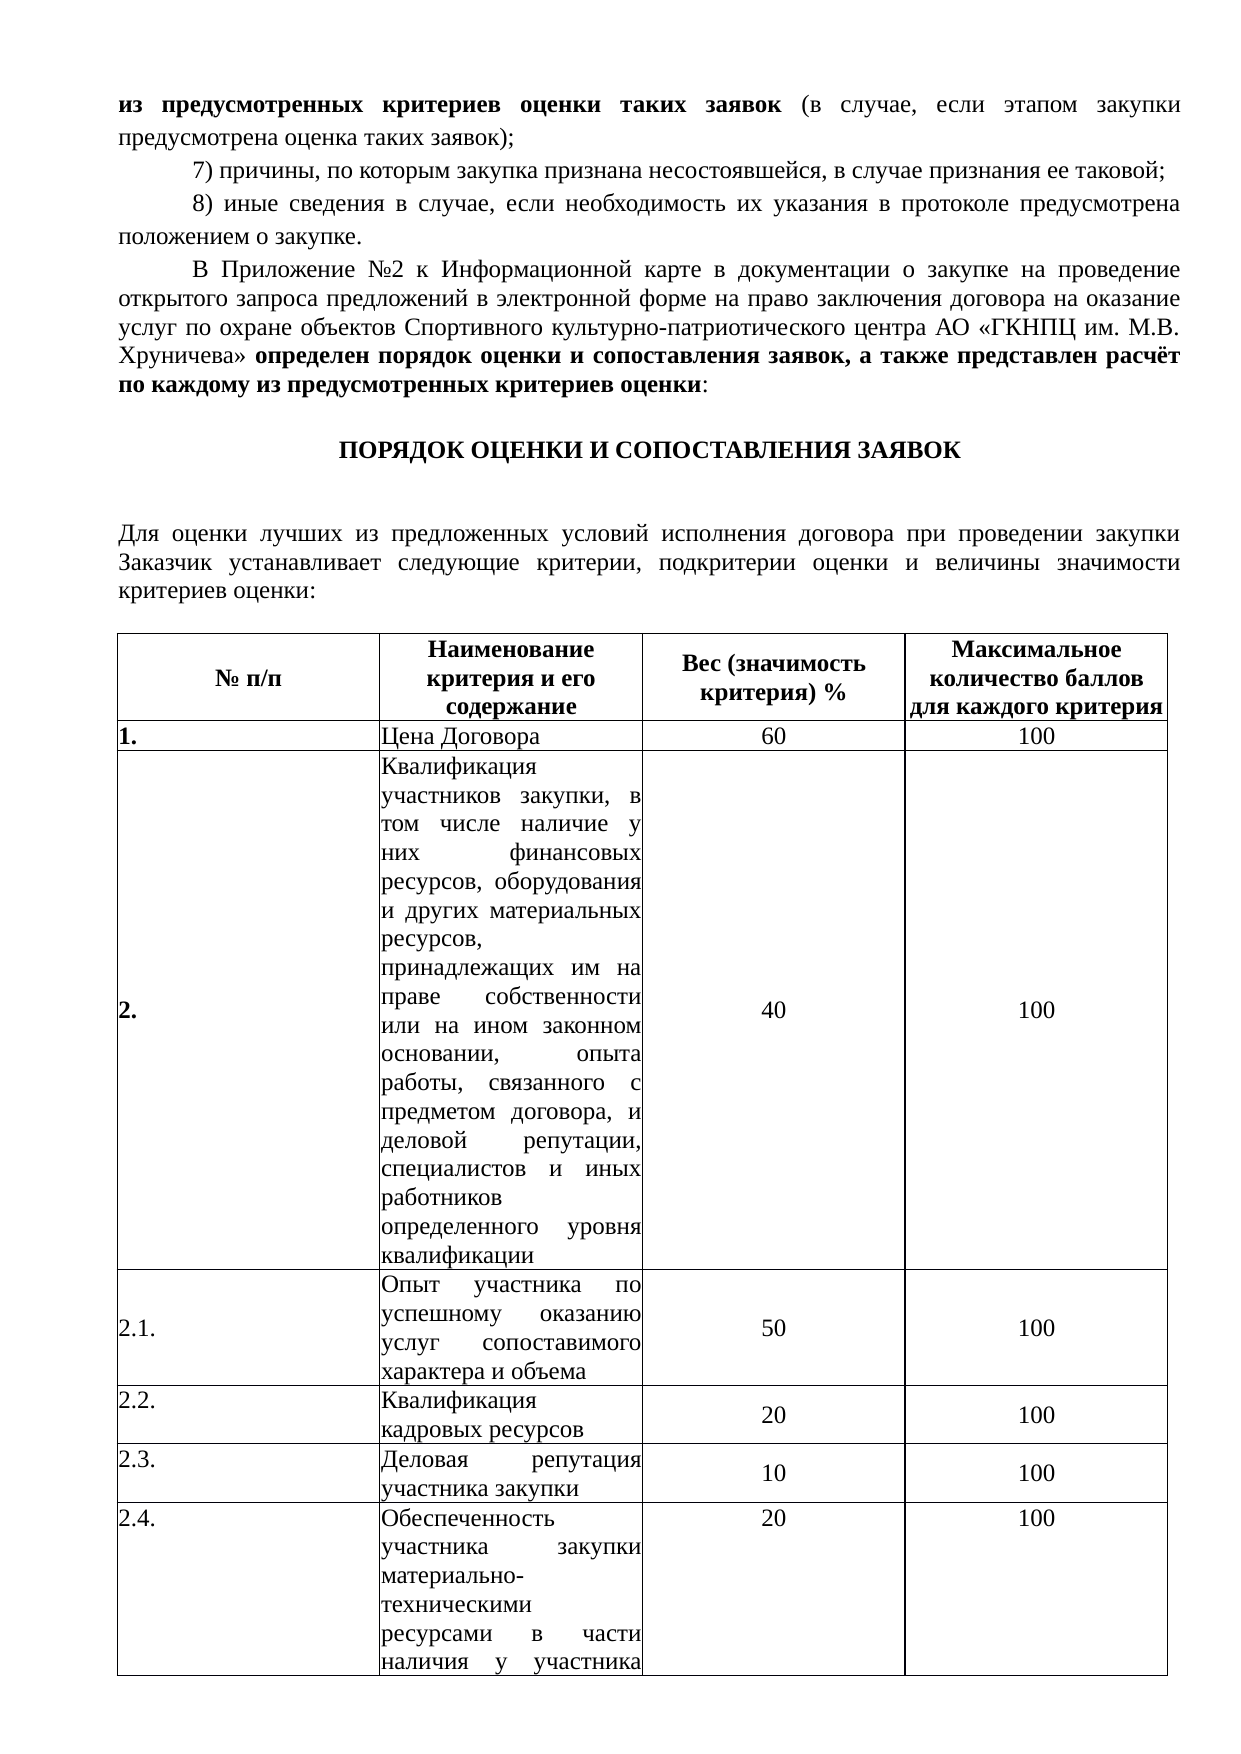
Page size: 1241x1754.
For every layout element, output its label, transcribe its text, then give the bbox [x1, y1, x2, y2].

text В Приложение №2 к Информационной карте в документации о закупке на проведение открытого запроса предложений в электронной форме на право заключения договора на оказание услуг по охране объектов Спортивного культурно-патриотического центра АО «ГКНПЦ им. М.В. Хруничева» определен порядок оценки и сопоставления заявок, а также представлен расчёт по каждому из предусмотренных критериев оценки: [118, 254, 1181, 398]
table_header Максимальное количество баллов для каждого критерия [906, 634, 1167, 720]
table_cell Опыт участника по успешному оказанию услуг сопоставимого характера и объема [380, 1270, 642, 1384]
table_cell 50 [643, 1270, 904, 1384]
table_cell 40 [643, 751, 904, 1268]
table_cell Деловая репутация участника закупки [380, 1444, 642, 1502]
table_cell 2.3. [118, 1444, 379, 1502]
table_cell 10 [643, 1444, 904, 1502]
table_header № п/п [118, 634, 379, 720]
table_cell 100 [906, 721, 1167, 750]
table_cell 1. [118, 721, 379, 750]
table_cell 60 [643, 721, 904, 750]
text Для оценки лучших из предложенных условий исполнения договора при проведении закупки Заказчик устанавливает следующие критерии, подкритерии оценки и величины значимости критериев оценки: [118, 518, 1181, 604]
table_cell 2.4. [118, 1503, 379, 1675]
table_cell 100 [906, 1444, 1167, 1502]
table_header Наименование критерия и его содержание [380, 634, 642, 720]
table_cell 20 [643, 1503, 904, 1675]
table_cell 2. [118, 751, 379, 1268]
text 7) причины, по которым закупка признана несостоявшейся, в случае признания ее таковой; [118, 155, 1181, 183]
table_cell 2.1. [118, 1270, 379, 1384]
table_cell 2.2. [118, 1386, 379, 1443]
table_cell Цена Договора [380, 721, 642, 750]
table_cell 100 [906, 1386, 1167, 1443]
table_cell 20 [643, 1386, 904, 1443]
table_cell 100 [906, 1503, 1167, 1675]
table_cell 100 [906, 751, 1167, 1268]
table_header Вес (значимость критерия) % [643, 634, 904, 720]
text 8) иные сведения в случае, если необходимость их указания в протоколе предусмотрена положением о закупке. [118, 188, 1181, 249]
table_cell Квалификация кадровых ресурсов [380, 1386, 642, 1443]
table_cell Обеспеченность участника закупки материально-техническими ресурсами в части наличия у участника [380, 1503, 642, 1675]
table_cell 100 [906, 1270, 1167, 1384]
table_cell Квалификация участников закупки, в том числе наличие у них финансовых ресурсов, оборудования и других материальных ресурсов, принадлежащих им на праве собственности или на ином законном основании, опыта работы, связанного с предметом договора, и деловой репутации, специалистов и иных работников определенного уровня квалификации [380, 751, 642, 1268]
text ПОРЯДОК ОЦЕНКИ И СОПОСТАВЛЕНИЯ ЗАЯВОК [118, 435, 1181, 464]
text из предусмотренных критериев оценки таких заявок (в случае, если этапом закупки предусмотрена оценка таких заявок); [118, 89, 1181, 150]
